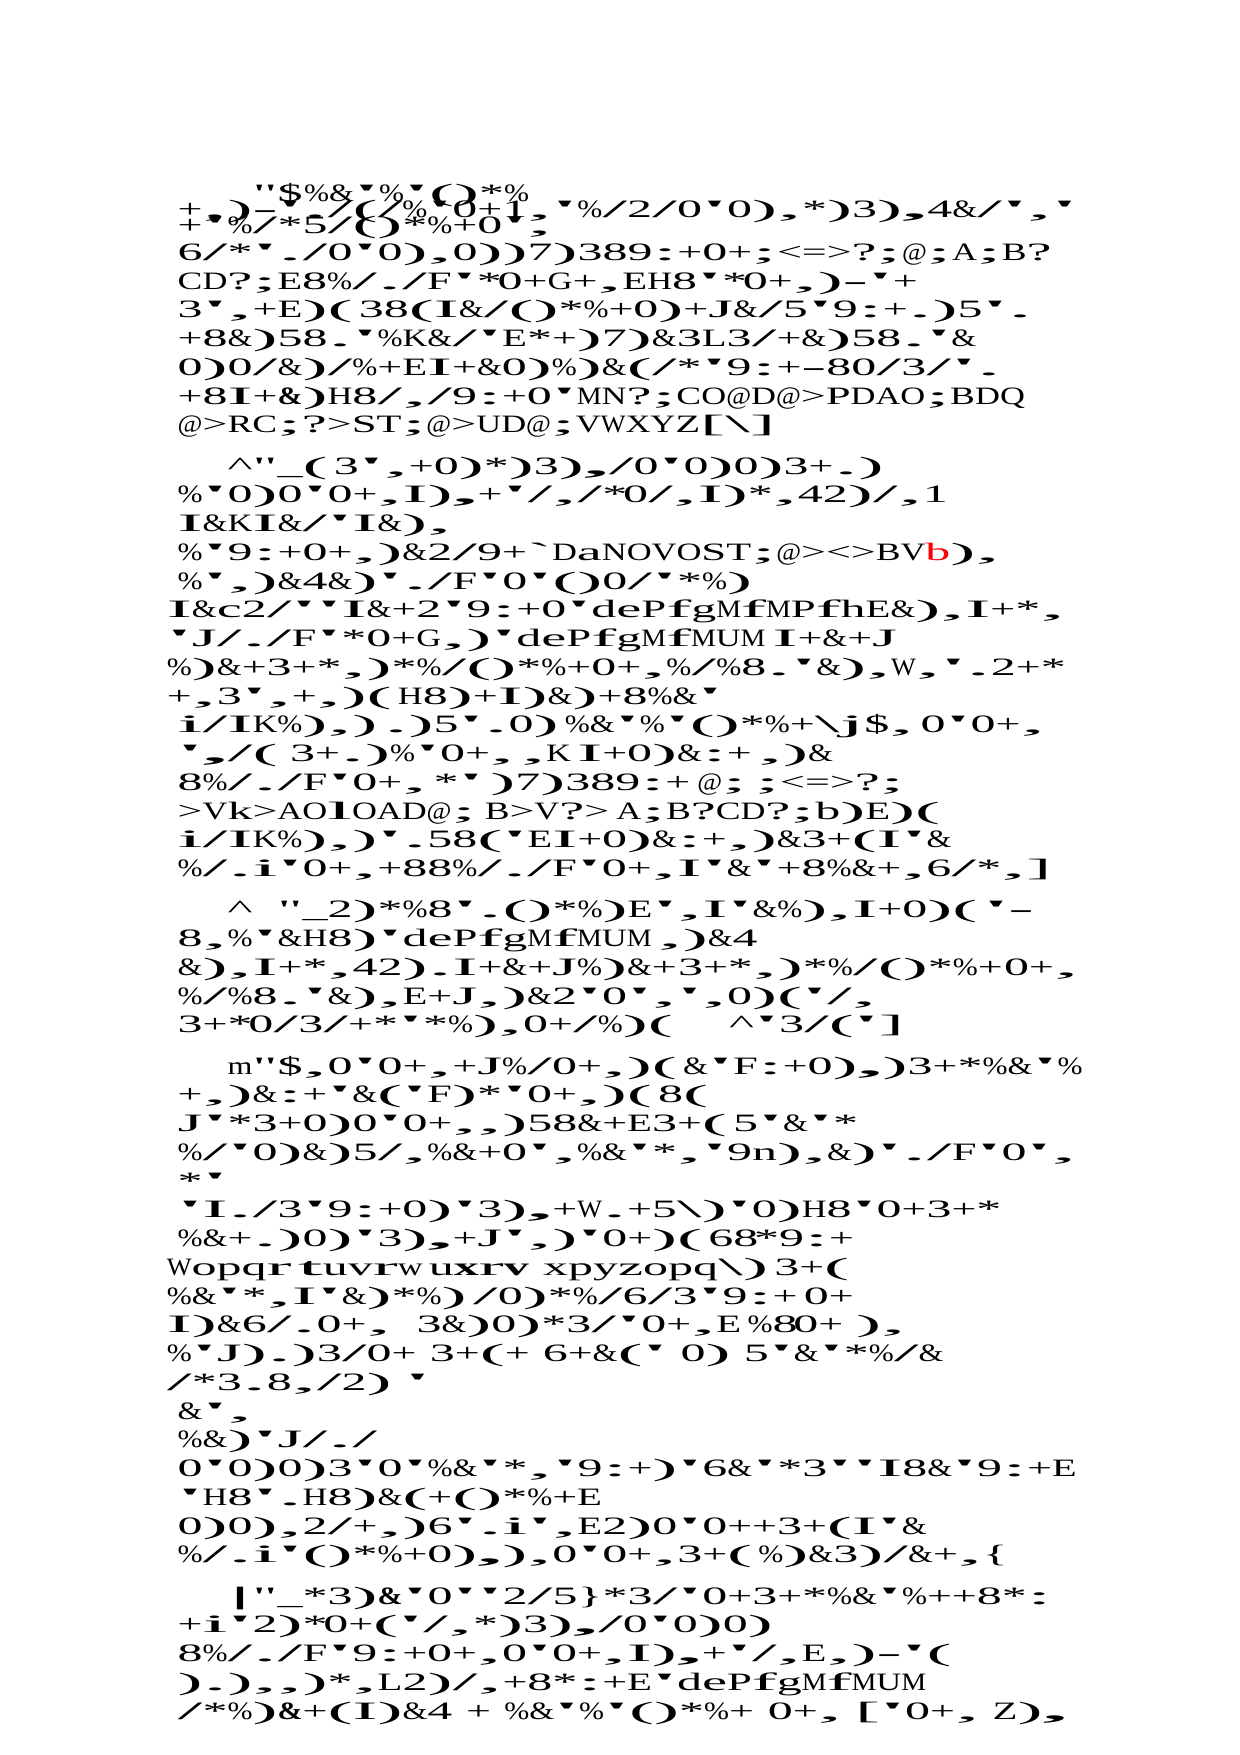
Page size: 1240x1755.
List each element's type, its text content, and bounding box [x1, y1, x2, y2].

text |"_*3)&'0''2/5}*3/'0+3+*%&'%++8*:+i'2)*0+('/,*)3),/0'0)0) [177, 1581, 1094, 1638]
text 8%/./F'0+, *' )7)389:+ @; ;<=>?; >Vk>AOlOAD@; B>V?> A;B?CD?;b)E)( [177, 767, 1094, 824]
text i/IK%),) .)5'.0) %&'%'()*%+\j$, 0'0+, ',/( 3+.)%'0+, ,K I+0)&:+ ,)& [177, 709, 1094, 767]
text 3',+E)( 38(I&/()*%+0)+J&/5'9:+.)5'.+8&)58.'%K&/'E*+)7)&3L3/+&)58.'& [177, 294, 1094, 352]
text 3+*0/3/+*'*%),0+/%)( ^'3/('] [177, 1009, 1094, 1038]
text /*%)&+(I)&4 + %&'%'()*%+ 0+, ['0+, Z), [177, 1696, 1094, 1724]
text ^"_( 3',+0)*)3),/0'0)0)3+.)%'0)0'0+,I),+'/,/*0/,I)*,42)/,1 [177, 451, 1094, 508]
text 0)0/&)/%+EI+&0)%)&(/*'9:+-80/3/'.+8I+&)H8/,/9:+0'MN?;CO@D@>PDAO;BDQ @>RC;?>ST;@>UD@;VWXYZ[\] [177, 352, 1094, 438]
text Wopqr tuvrw uxrv xpyzopq\) 3+( %&'*,I'&)*%) /0)*%/6/3'9:+ 0+ I)&6/.0+, 3&)0)*3/'0+,E %80+ ),%'J).)3/0+ 3+(+ 6+&(' 0) 5'&'*%/& /*3.8,/2) ' [167, 1252, 1081, 1396]
text 0)0),2/+,)6'.i',E2)0'0++3+(I'&%/.i'()*%+0),),0'0+,3+( %)&3)/&+,{ [177, 1511, 1094, 1568]
text ^ "_2)*%8'.()*%)E',I'&%),I+0)( '-8,%'&H8)'dePfgMfMUM ,)&4 [177, 894, 1094, 952]
text I&c2/''I&+2'9:+0'dePfgMfMPfhE&),I+*,'J/./F'*0+G,)'dePfgMfMUM I+&+J%)&+3+*,)*%/()*%+0+,%/%8.'&),W,'.2+*+,3',+,)( H8)+I)&)+8%&' [167, 594, 1081, 709]
text &),I+*,42).I+&+J%)&+3+*,)*%/()*%+0+,%/%8.'&),E+J,)&2'0',',0)('/, [177, 952, 1094, 1009]
text 'I./3'9:+0)'3),+W.+5\)'0)H8'0+3+*%&+.)0)'3),+J',)'0+)( 68*9:+ [177, 1194, 1094, 1252]
text 8%/./F'9:+0+,0'0+,I),+'/,E,)-'( ).),,)*,L2)/,+8*:+E'dePfgMfMUM [177, 1638, 1094, 1696]
text i/IK%),)'.58('EI+0)&:+,)&3+(I'&%/.i'0+,+88%/./F'0+,I'&'+8%&+,6/*,] [177, 824, 1094, 882]
text J'*3+0)0'0+,,)58&+E3+( 5'&'*%/'0)&)5/,%&+0',%&'*,'9n),&)'./F'0',*' [177, 1108, 1094, 1194]
text 6/*'./0'0),0))7)389:+0+;<=>?;@;A;B?CD?;E8%/./F'*0+G+,EH8'*0+,)-'+ [177, 237, 1094, 294]
text I&KI&/'I&),%'9:+0+,)&2/9+`DaNOVOST;@><>BVb),%',)&4&)'./F'0'()0/'*%) [177, 508, 1094, 594]
text m"$,0'0+,+J%/0+,)( &'F:+0),)3+*%&'%+,)&:+'&('F)*'0+,)( 8( [177, 1051, 1094, 1108]
text "$%&'%'()*%+,)-'./(/%'0+1,'%/2/0'0),*)3),4&/','+'%/*5/()*%+0', [177, 189, 1094, 237]
text &',%&)'J/./0'0)0)3'0'%&'*,'9:+)'6&'*3''I8&'9:+E'H8'.H8)&(+()*%+E [177, 1396, 1094, 1511]
